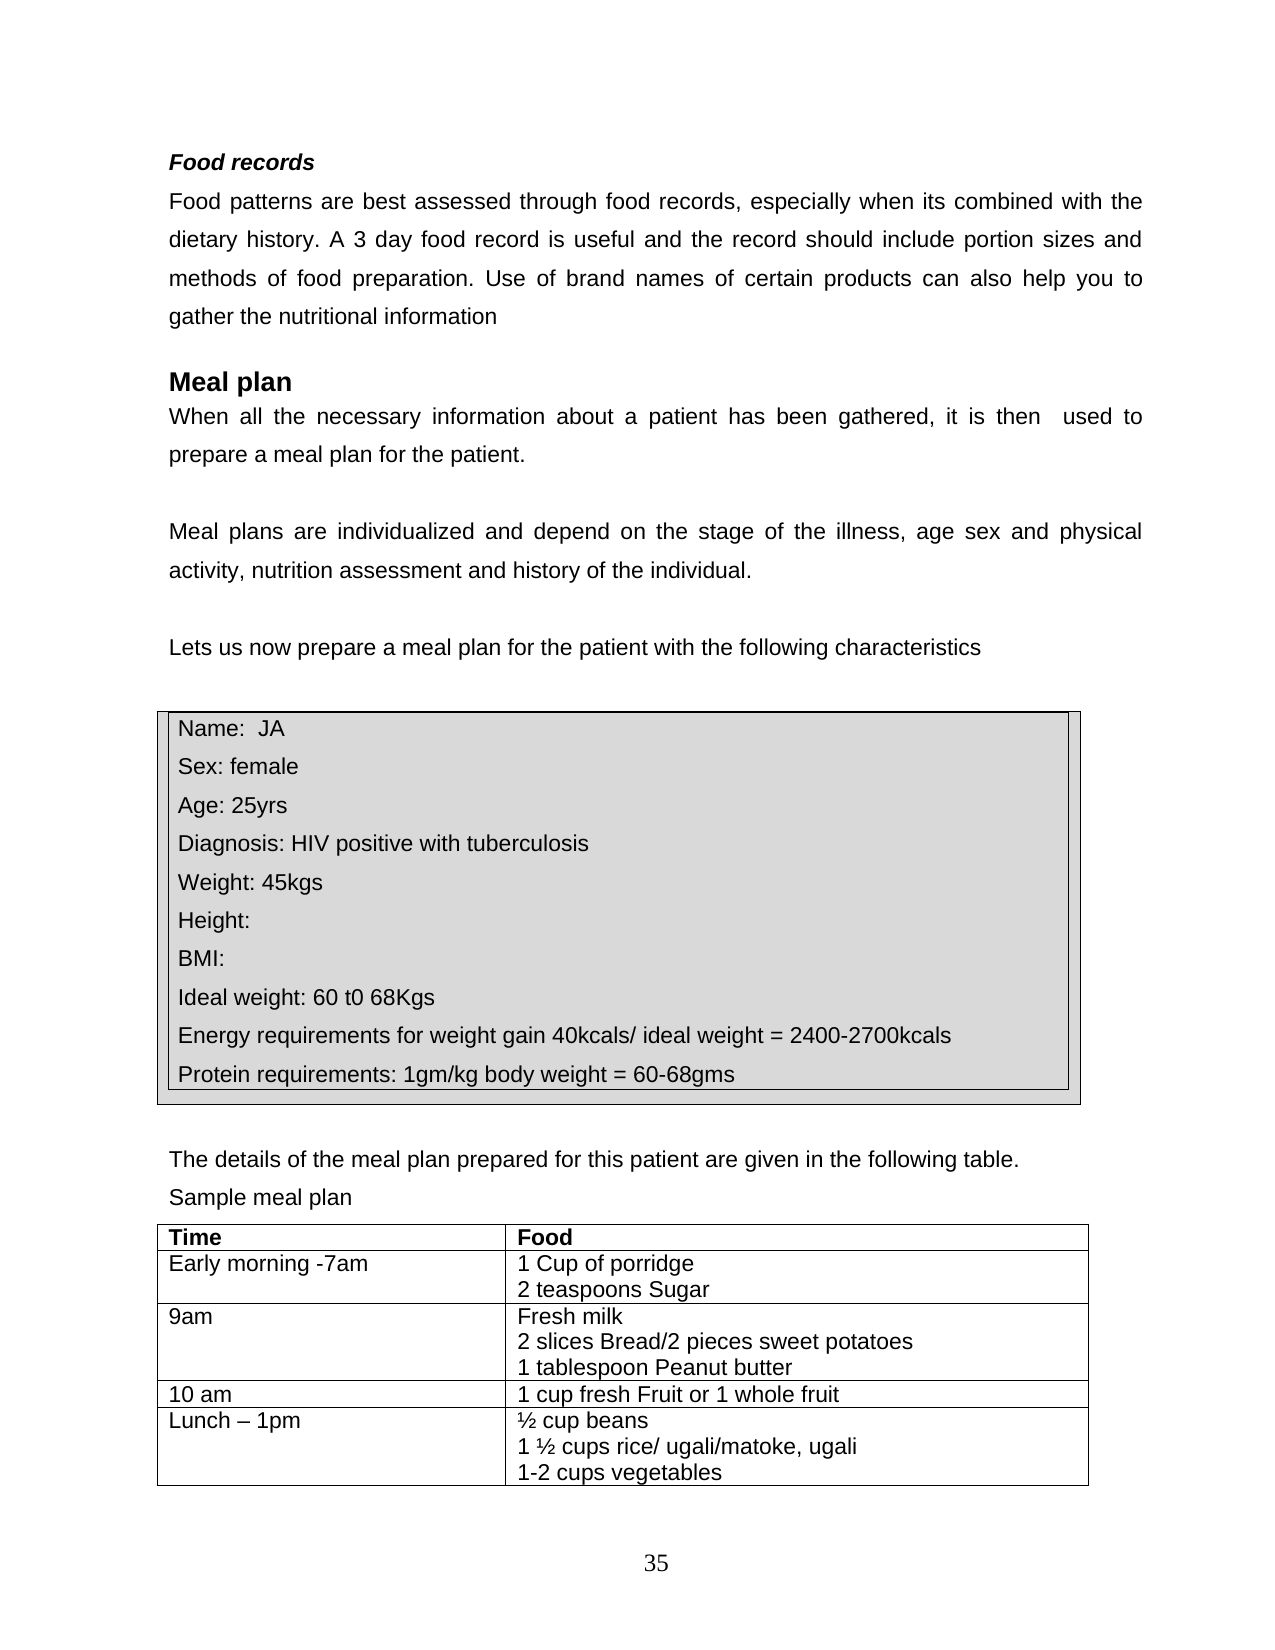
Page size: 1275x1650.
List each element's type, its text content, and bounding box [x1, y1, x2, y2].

text When all the necessary information about a patient has been gathered, it is then used to prepare a meal plan for the patient. [169, 404, 1144, 468]
table_cell ½ cup beans 1 ½ cups rice/ ugali/matoke, ugali 1-2 cups vegetables [506, 1408, 1088, 1485]
text Food records [169, 150, 1144, 176]
table_cell 9am [158, 1304, 505, 1380]
table_header Time [158, 1225, 505, 1250]
table_cell Fresh milk 2 slices Bread/2 pieces sweet potatoes 1 tablespoon Peanut butter [506, 1304, 1088, 1380]
text Meal plans are individualized and depend on the stage of the illness, age sex and physical activity, nutrition assessment and history of the individual. [169, 519, 1144, 583]
table_cell Lunch – 1pm [158, 1408, 505, 1485]
table_cell 1 cup fresh Fruit or 1 whole fruit [506, 1381, 1088, 1407]
table_cell Early morning -7am [158, 1251, 505, 1302]
text The details of the meal plan prepared for this patient are given in the following table. [169, 1147, 1144, 1172]
table_header Name: JA Sex: female Age: 25yrs Diagnosis: HIV positive with tuberculosis Weight: 45kgs Height: BMI: Ideal weight: 60 t0 68Kgs Energy requirements for weight gain 40kcals/ ideal weight = 2400-2700kcals Protein requirements: 1gm/kg body weight = 60-68gms [158, 712, 1080, 1104]
text Sample meal plan [169, 1185, 1144, 1211]
subtitle Meal plan [169, 367, 1144, 397]
table_cell 1 Cup of porridge 2 teaspoons Sugar [506, 1251, 1088, 1302]
text Lets us now prepare a meal plan for the patient with the following characteristics [169, 634, 1144, 660]
table_header Food [506, 1225, 1088, 1250]
text Food patterns are best assessed through food records, especially when its combined with the dietary history. A 3 day food record is useful and the record should include portion sizes and methods of food preparation. Use of brand names of certain products can also help you to gather the nutritional information [169, 188, 1144, 329]
table_cell 10 am [158, 1381, 505, 1407]
